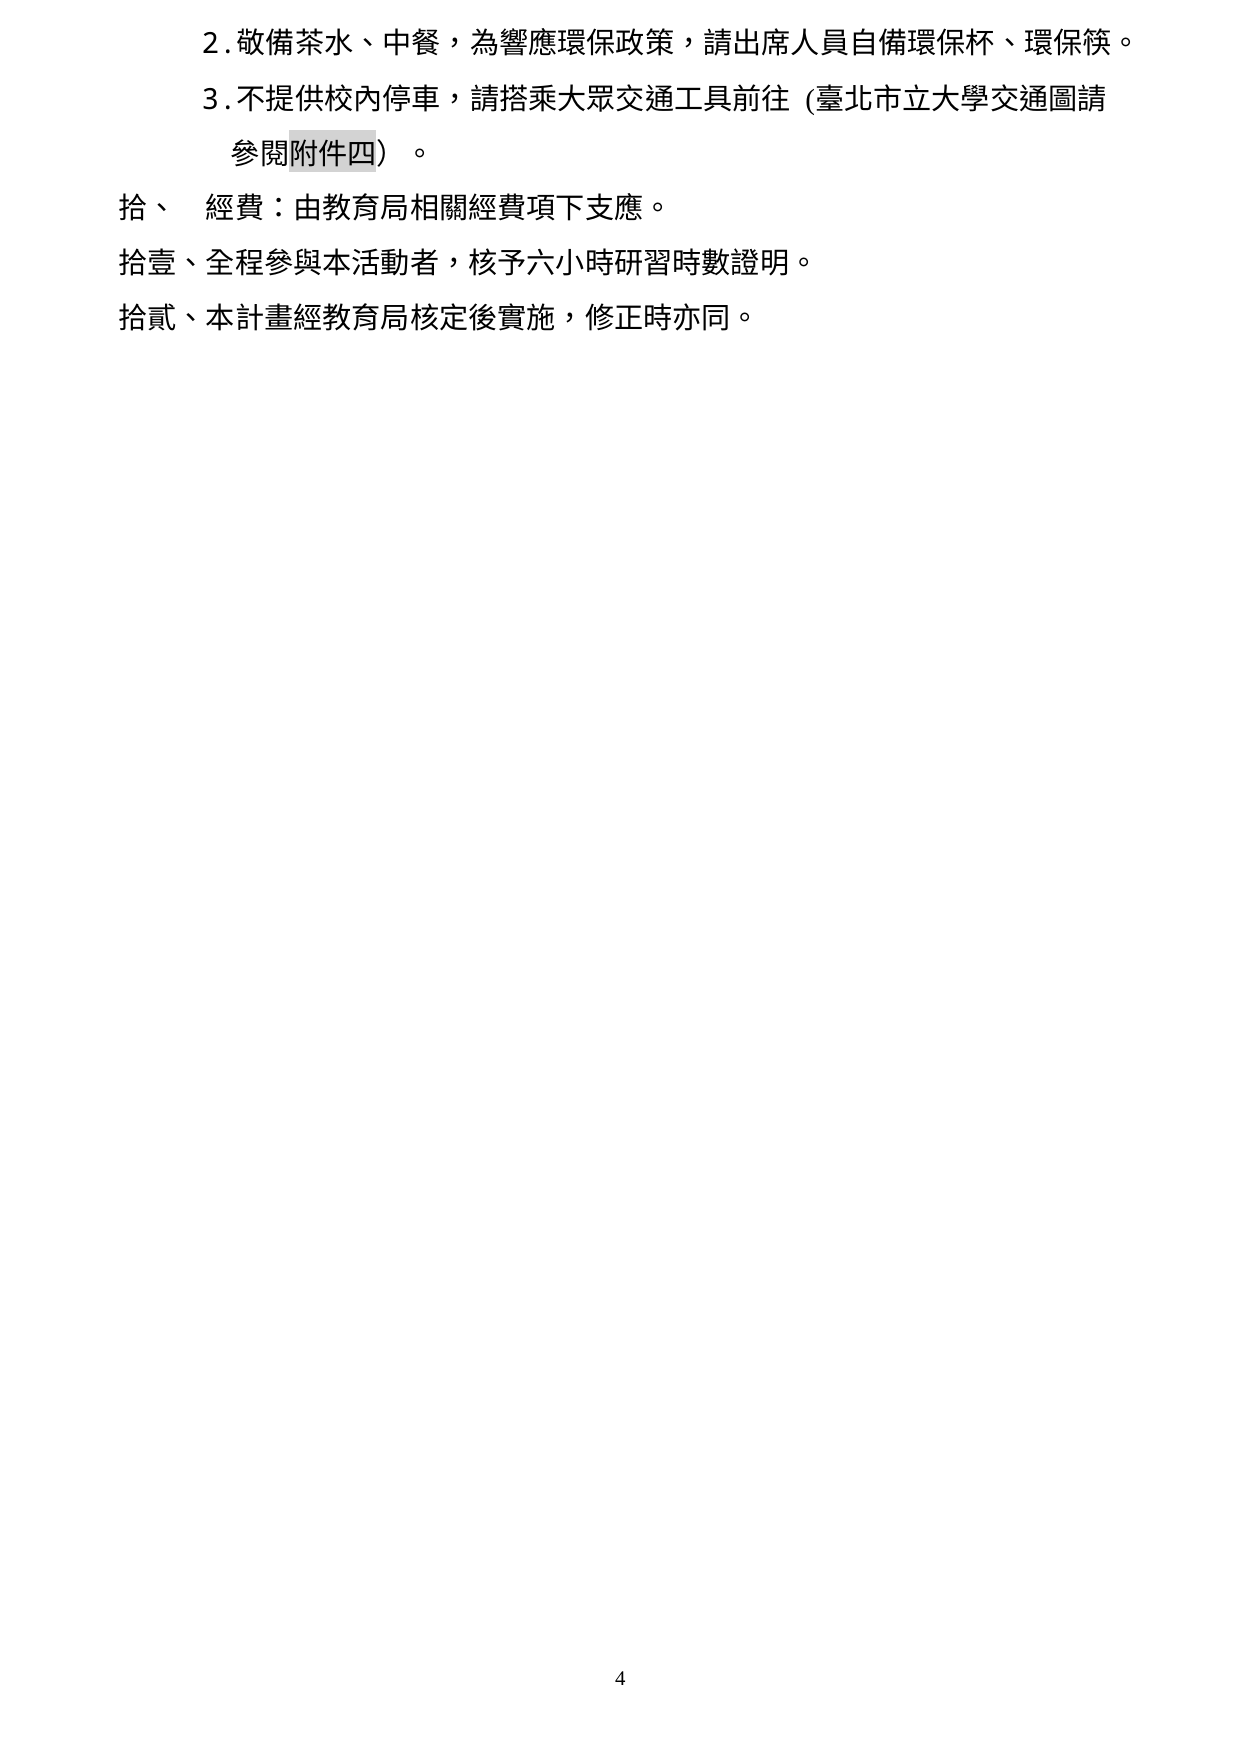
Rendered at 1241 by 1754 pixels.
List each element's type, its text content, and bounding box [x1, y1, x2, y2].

text 拾貳、本計畫經教育局核定後實施，修正時亦同。 [118, 295, 1122, 337]
text 2.敬備茶水、中餐，為響應環保政策，請出席人員自備環保杯、環保筷。 [201, 20, 1122, 62]
text 拾、 經費：由教育局相關經費項下支應。 [118, 185, 1122, 227]
text 拾壹、全程參與本活動者，核予六小時研習時數證明。 [118, 240, 1116, 282]
text 3.不提供校內停車，請搭乘大眾交通工具前往 (臺北市立大學交通圖請參閱附件四）。 [201, 75, 1122, 172]
